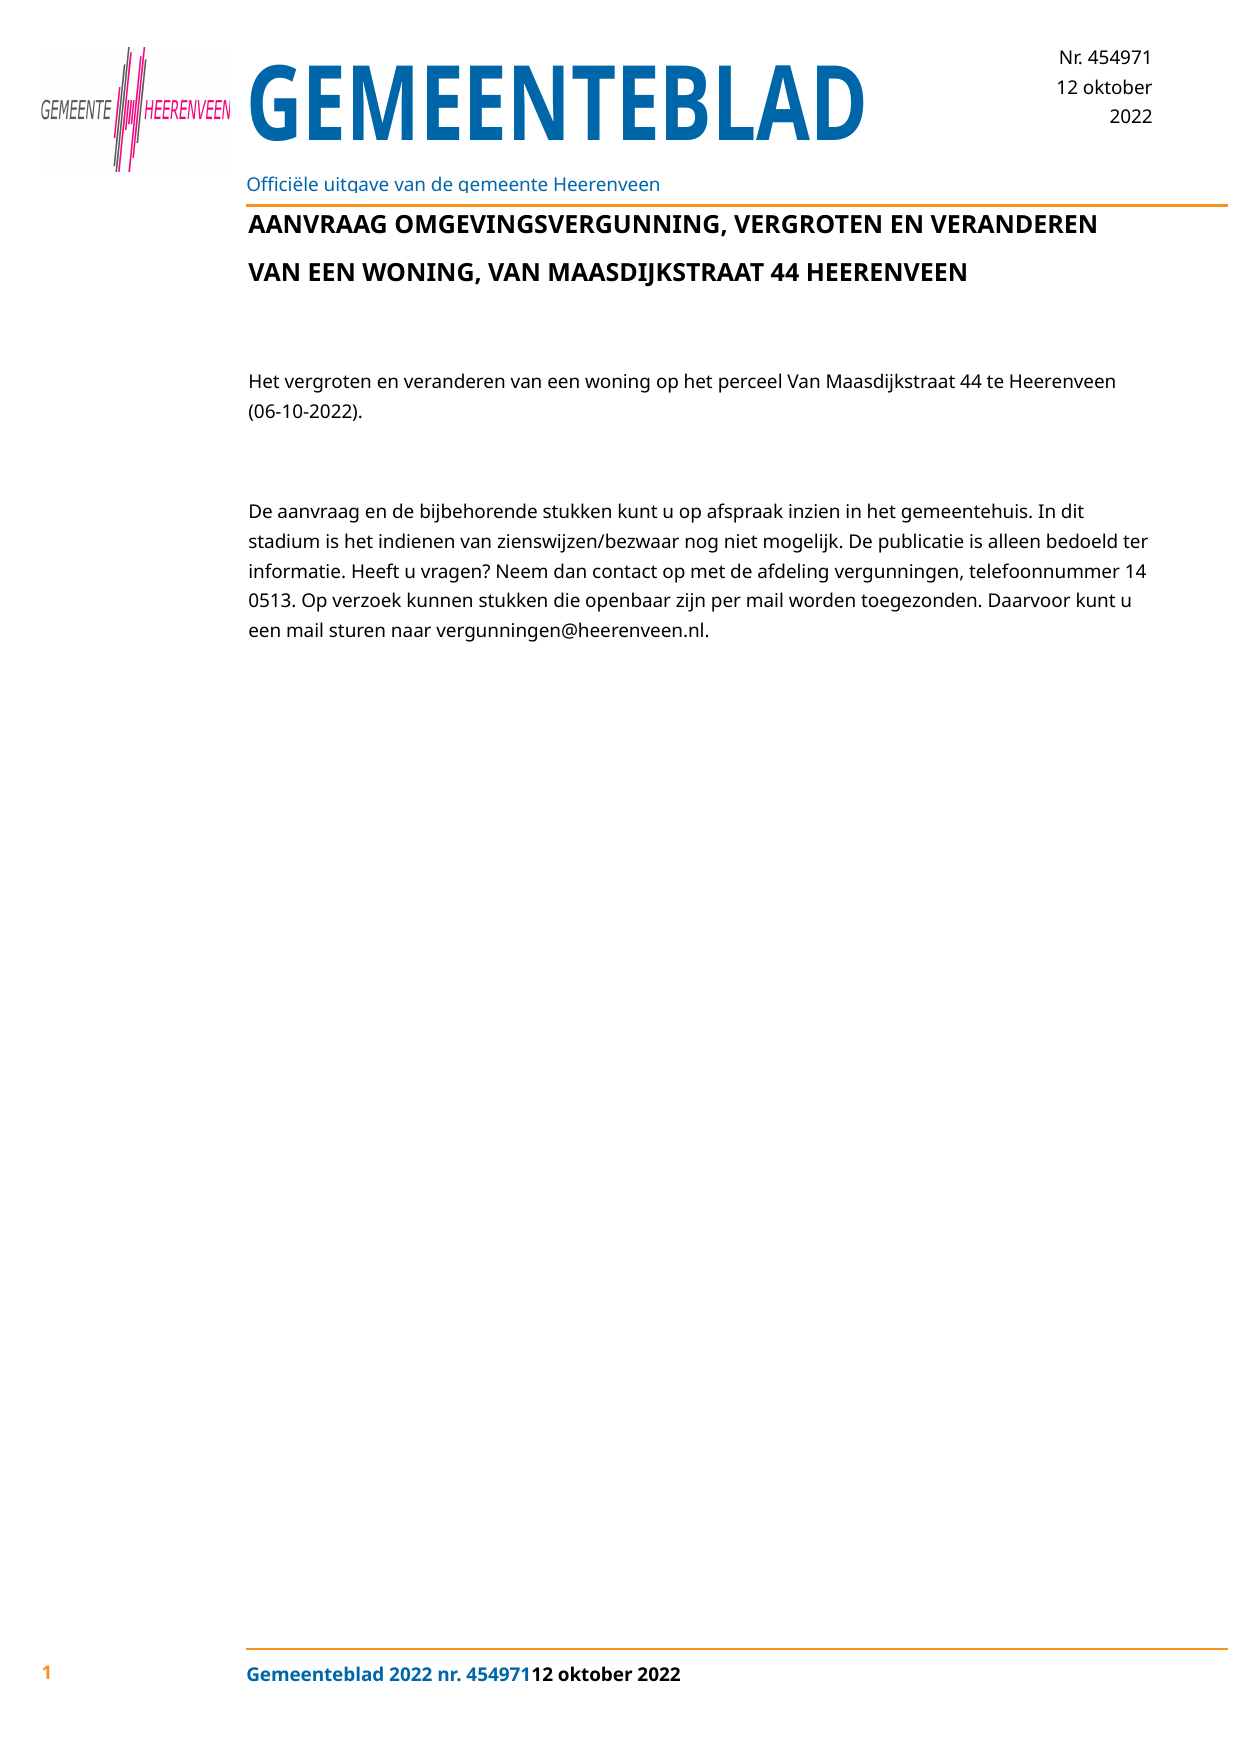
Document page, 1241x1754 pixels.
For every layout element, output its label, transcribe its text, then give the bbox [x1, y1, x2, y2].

text AANVRAAG OMGEVINGSVERGUNNING, VERGROTEN EN VERANDEREN VAN EEN WONING, VAN MAASDIJKSTRAAT 44 HEERENVEEN [248, 207, 1152, 288]
picture [41, 47, 231, 172]
text De aanvraag en de bijbehorende stukken kunt u op afspraak inzien in het gemeentehuis. In dit stadium is het indienen van zienswijzen/bezwaar nog niet mogelijk. De publicatie is alleen bedoeld ter informatie. Heeft u vragen? Neem dan contact op met de afdeling vergunningen, telefoonnummer 14 0513. Op verzoek kunnen stukken die openbaar zijn per mail worden toegezonden. Daarvoor kunt u een mail sturen naar vergunningen@heerenveen.nl. [248, 499, 1152, 643]
text Het vergroten en veranderen van een woning op het perceel Van Maasdijkstraat 44 te Heerenveen (06-10-2022). [248, 368, 1152, 424]
